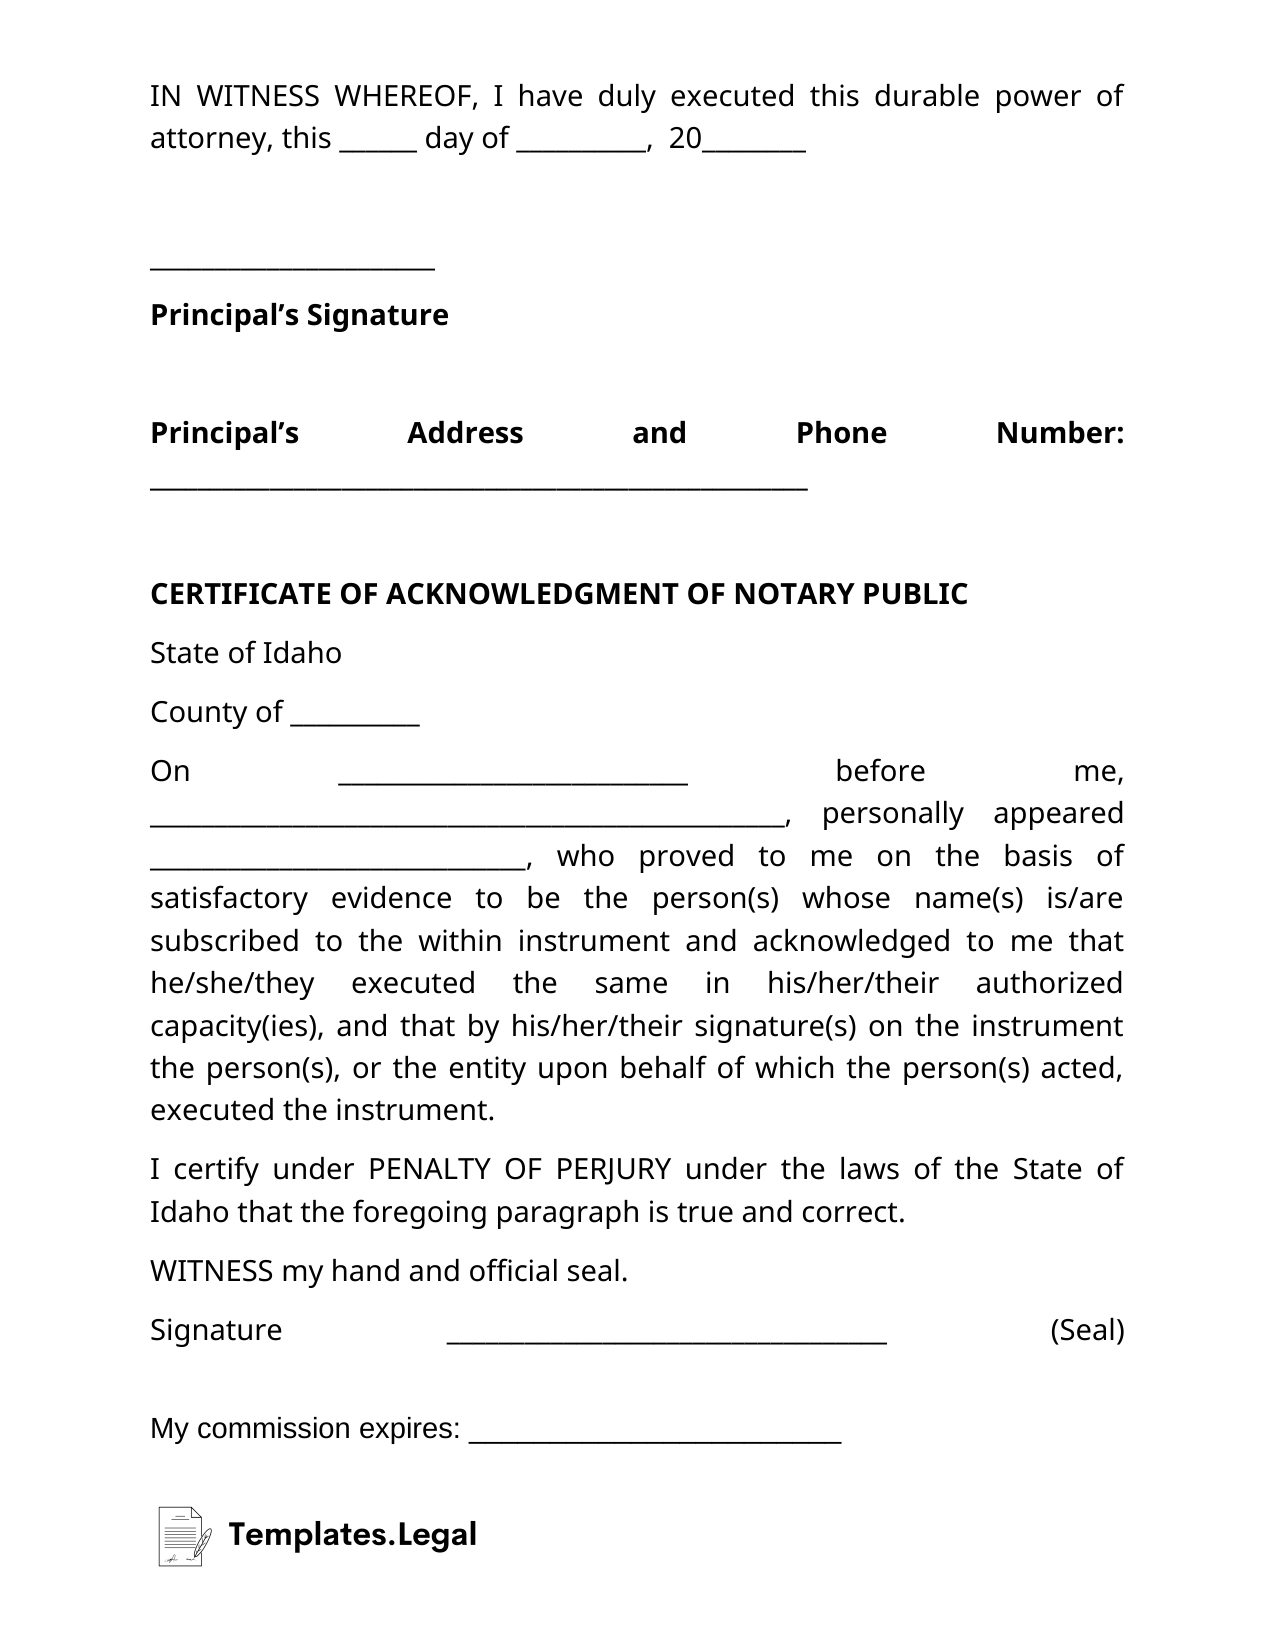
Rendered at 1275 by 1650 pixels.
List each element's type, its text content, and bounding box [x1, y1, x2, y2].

text IN WITNESS WHEREOF, I have duly executed this durable power of attorney, this ______ day of __________, 20________ [150, 75, 1125, 157]
text ______________________ [150, 236, 1125, 275]
text Principal’s Address and Phone Number: _______________________________________________________ [150, 413, 1125, 495]
text I certify under PENALTY OF PERJURY under the laws of the State of Idaho that the foregoing paragraph is true and correct. [150, 1149, 1125, 1231]
text County of __________ [150, 691, 1125, 731]
text Principal’s Signature [150, 294, 1125, 334]
text CERTIFICATE OF ACKNOWLEDGMENT OF NOTARY PUBLIC [150, 573, 1125, 613]
text State of Idaho [150, 632, 1125, 672]
text WITNESS my hand and official seal. [150, 1250, 1125, 1290]
text Signature __________________________________ (Seal) [150, 1309, 1125, 1391]
text My commission expires: _______________________ [150, 1411, 1125, 1444]
text On ___________________________ before me, _________________________________________________, personally appeared _____________________________, who proved to me on the basis of satisfactory evidence to be the person(s) whose name(s) is/are subscribed to the within instrument and acknowledged to me that he/she/they executed the same in his/her/their authorized capacity(ies), and that by his/her/their signature(s) on the instrument the person(s), or the entity upon behalf of which the person(s) acted, executed the instrument. [150, 750, 1125, 1129]
